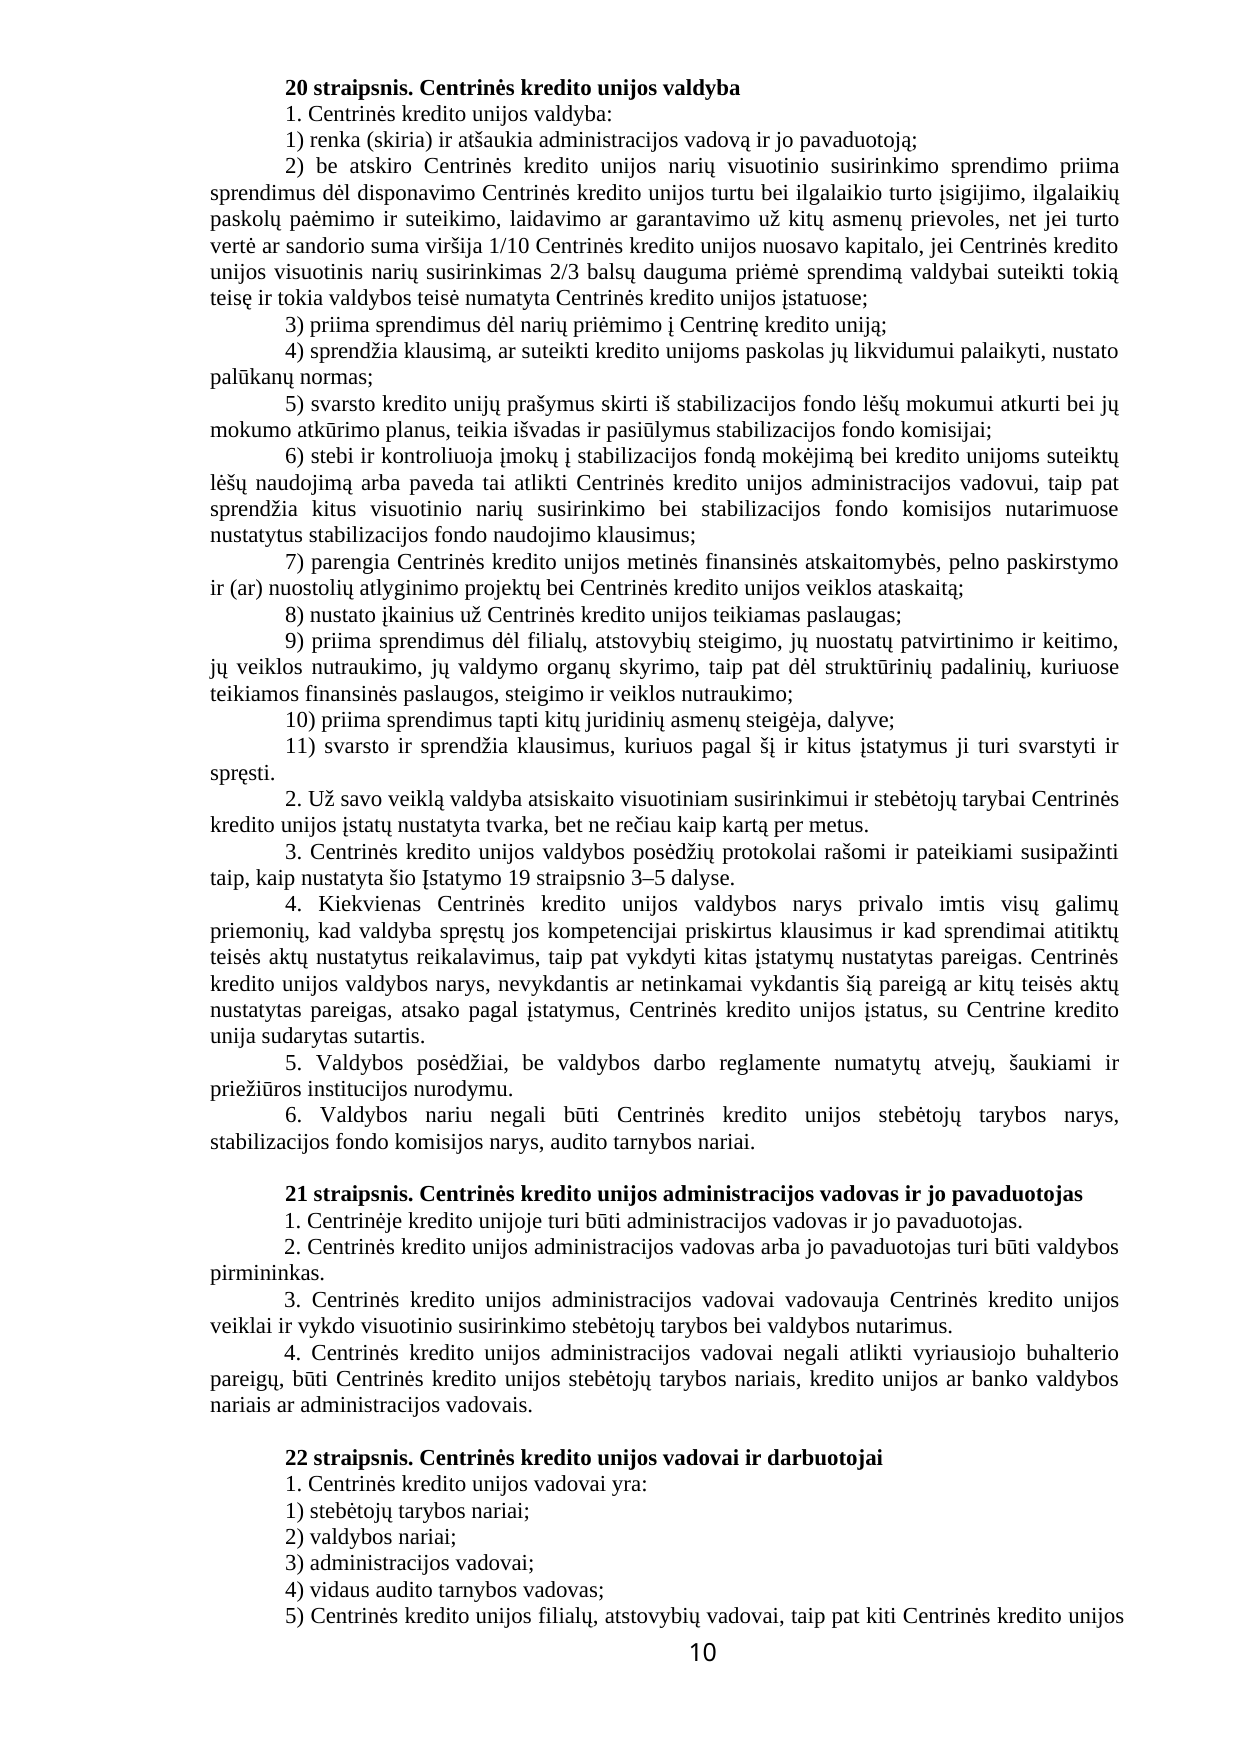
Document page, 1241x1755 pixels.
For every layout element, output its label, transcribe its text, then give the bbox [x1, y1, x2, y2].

text 1. Centrinės kredito unijos valdyba: [210, 100, 1120, 126]
text 1. Centrinės kredito unijos vadovai yra: [210, 1470, 1120, 1497]
text 7) parengia Centrinės kredito unijos metinės finansinės atskaitomybės, pelno paskirstymo ir (ar) nuostolių atlyginimo projektų bei Centrinės kredito unijos veiklos ataskaitą; [210, 548, 1120, 601]
text 3. Centrinės kredito unijos administracijos vadovai vadovauja Centrinės kredito unijos veiklai ir vykdo visuotinio susirinkimo stebėtojų tarybos bei valdybos nutarimus. [210, 1286, 1120, 1338]
text 2. Centrinės kredito unijos administracijos vadovas arba jo pavaduotojas turi būti valdybos pirmininkas. [210, 1233, 1120, 1286]
text 1. Centrinėje kredito unijoje turi būti administracijos vadovas ir jo pavaduotojas. [210, 1207, 1120, 1233]
text 4) sprendžia klausimą, ar suteikti kredito unijoms paskolas jų likvidumui palaikyti, nustato palūkanų normas; [210, 337, 1120, 390]
text 3) priima sprendimus dėl narių priėmimo į Centrinę kredito uniją; [210, 311, 1120, 337]
text 1) stebėtojų tarybos nariai; [210, 1497, 1120, 1523]
text 4. Centrinės kredito unijos administracijos vadovai negali atlikti vyriausiojo buhalterio pareigų, būti Centrinės kredito unijos stebėtojų tarybos nariais, kredito unijos ar banko valdybos nariais ar administracijos vadovais. [210, 1338, 1120, 1418]
text 11) svarsto ir sprendžia klausimus, kuriuos pagal šį ir kitus įstatymus ji turi svarstyti ir spręsti. [210, 732, 1120, 785]
text 6. Valdybos nariu negali būti Centrinės kredito unijos stebėtojų tarybos narys, stabilizacijos fondo komisijos narys, audito tarnybos nariai. [210, 1101, 1120, 1154]
text 10) priima sprendimus tapti kitų juridinių asmenų steigėja, dalyve; [210, 706, 1120, 732]
text 21 straipsnis. Centrinės kredito unijos administracijos vadovas ir jo pavaduotojas [285, 1180, 1120, 1207]
text 5) Centrinės kredito unijos filialų, atstovybių vadovai, taip pat kiti Centrinės kredito unijos [210, 1602, 1126, 1628]
text 22 straipsnis. Centrinės kredito unijos vadovai ir darbuotojai [210, 1444, 1120, 1470]
text 6) stebi ir kontroliuoja įmokų į stabilizacijos fondą mokėjimą bei kredito unijoms suteiktų lėšų naudojimą arba paveda tai atlikti Centrinės kredito unijos administracijos vadovui, taip pat sprendžia kitus visuotinio narių susirinkimo bei stabilizacijos fondo komisijos nutarimuose nustatytus stabilizacijos fondo naudojimo klausimus; [210, 442, 1120, 548]
text 2) be atskiro Centrinės kredito unijos narių visuotinio susirinkimo sprendimo priima sprendimus dėl disponavimo Centrinės kredito unijos turtu bei ilgalaikio turto įsigijimo, ilgalaikių paskolų paėmimo ir suteikimo, laidavimo ar garantavimo už kitų asmenų prievoles, net jei turto vertė ar sandorio suma viršija 1/10 Centrinės kredito unijos nuosavo kapitalo, jei Centrinės kredito unijos visuotinis narių susirinkimas 2/3 balsų dauguma priėmė sprendimą valdybai suteikti tokią teisę ir tokia valdybos teisė numatyta Centrinės kredito unijos įstatuose; [210, 153, 1120, 311]
text 5. Valdybos posėdžiai, be valdybos darbo reglamente numatytų atvejų, šaukiami ir priežiūros institucijos nurodymu. [210, 1049, 1120, 1101]
text 8) nustato įkainius už Centrinės kredito unijos teikiamas paslaugas; [210, 601, 1120, 627]
text 5) svarsto kredito unijų prašymus skirti iš stabilizacijos fondo lėšų mokumui atkurti bei jų mokumo atkūrimo planus, teikia išvadas ir pasiūlymus stabilizacijos fondo komisijai; [210, 390, 1120, 442]
text 20 straipsnis. Centrinės kredito unijos valdyba [210, 73, 1120, 100]
text 2. Už savo veiklą valdyba atsiskaito visuotiniam susirinkimui ir stebėtojų tarybai Centrinės kredito unijos įstatų nustatyta tvarka, bet ne rečiau kaip kartą per metus. [210, 785, 1120, 838]
text 9) priima sprendimus dėl filialų, atstovybių steigimo, jų nuostatų patvirtinimo ir keitimo, jų veiklos nutraukimo, jų valdymo organų skyrimo, taip pat dėl struktūrinių padalinių, kuriuose teikiamos finansinės paslaugos, steigimo ir veiklos nutraukimo; [210, 627, 1120, 706]
text 2) valdybos nariai; [210, 1523, 1120, 1549]
text 4) vidaus audito tarnybos vadovas; [210, 1576, 1120, 1602]
text 3) administracijos vadovai; [210, 1549, 1120, 1576]
text 1) renka (skiria) ir atšaukia administracijos vadovą ir jo pavaduotoją; [210, 126, 1120, 153]
text 3. Centrinės kredito unijos valdybos posėdžių protokolai rašomi ir pateikiami susipažinti taip, kaip nustatyta šio Įstatymo 19 straipsnio 3–5 dalyse. [210, 838, 1120, 891]
text 4. Kiekvienas Centrinės kredito unijos valdybos narys privalo imtis visų galimų priemonių, kad valdyba spręstų jos kompetencijai priskirtus klausimus ir kad sprendimai atitiktų teisės aktų nustatytus reikalavimus, taip pat vykdyti kitas įstatymų nustatytas pareigas. Centrinės kredito unijos valdybos narys, nevykdantis ar netinkamai vykdantis šią pareigą ar kitų teisės aktų nustatytas pareigas, atsako pagal įstatymus, Centrinės kredito unijos įstatus, su Centrine kredito unija sudarytas sutartis. [210, 891, 1120, 1049]
